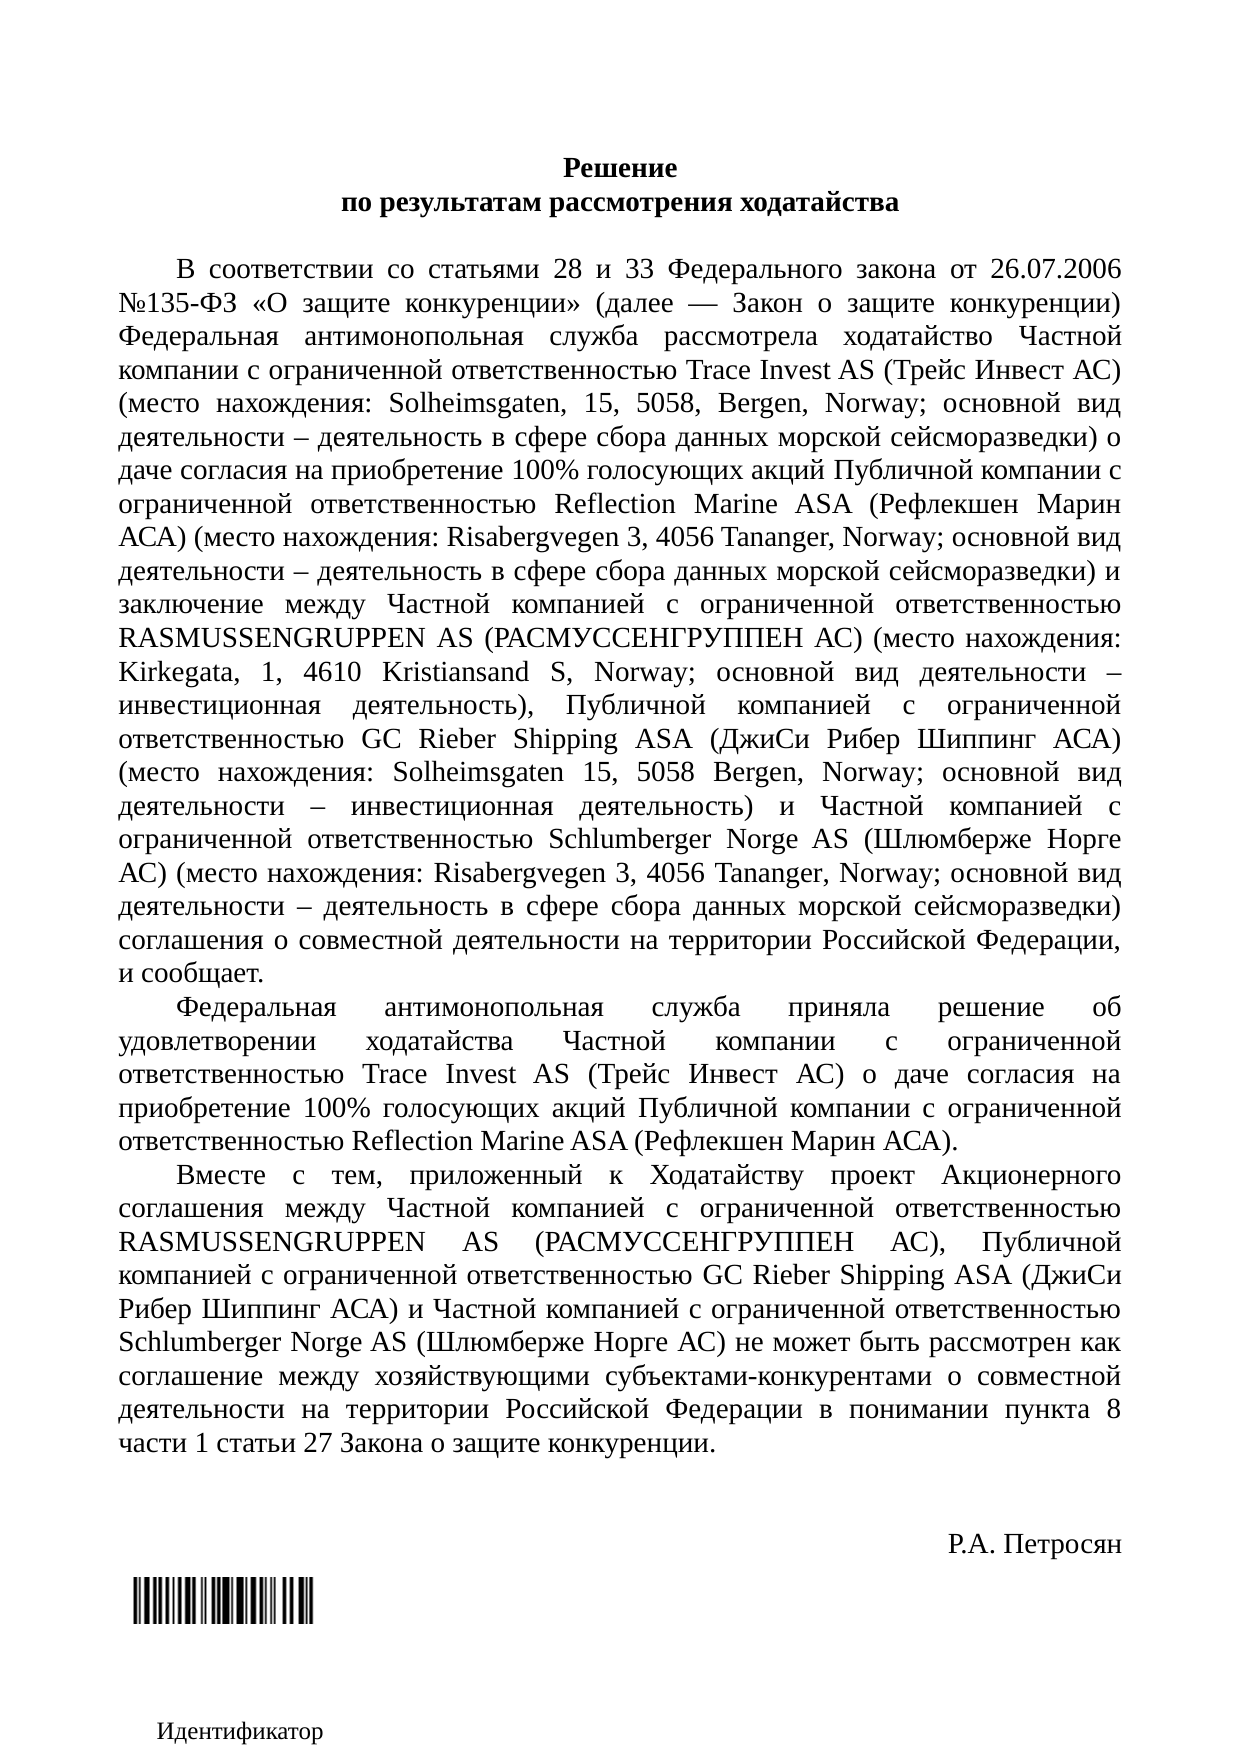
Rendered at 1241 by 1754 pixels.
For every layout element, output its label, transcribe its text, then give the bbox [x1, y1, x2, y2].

text Федеральная антимонопольная служба приняла решение об удовлетворении ходатайства Частной компании с ограниченной ответственностью Trace Invest AS (Трейс Инвест АС) о даче согласия на приобретение 100% голосующих акций Публичной компании с ограниченной ответственностью Reflection Marine ASA (Рефлекшен Марин АСА). [118, 989, 1122, 1157]
picture [118, 1577, 331, 1624]
text по результатам рассмотрения ходатайства [118, 184, 1122, 218]
text Р.А. Петросян [118, 1526, 1122, 1559]
text Решение [118, 151, 1122, 184]
text Вместе с тем, приложенный к Ходатайству проект Акционерного соглашения между Частной компанией с ограниченной ответственностью RASMUSSENGRUPPEN AS (РАСМУССЕНГРУППЕН АС), Публичной компанией с ограниченной ответственностью GC Rieber Shipping ASA (ДжиСи Рибер Шиппинг АСА) и Частной компанией с ограниченной ответственностью Schlumberger Norge AS (Шлюмберже Норге АС) не может быть рассмотрен как соглашение между хозяйствующими субъектами-конкурентами о совместной деятельности на территории Российской Федерации в понимании пункта 8 части 1 статьи 27 Закона о защите конкуренции. [118, 1157, 1122, 1459]
text В соответствии со статьями 28 и 33 Федерального закона от 26.07.2006 №135-ФЗ «О защите конкуренции» (далее — Закон о защите конкуренции) Федеральная антимонопольная служба рассмотрела ходатайство Частной компании с ограниченной ответственностью Trace Invest AS (Трейс Инвест АС) (место нахождения: Solheimsgaten, 15, 5058, Bergen, Norway; основной вид деятельности – деятельность в сфере сбора данных морской сейсморазведки) о даче согласия на приобретение 100% голосующих акций Публичной компании с ограниченной ответственностью Reflection Marine ASA (Рефлекшен Марин АСА) (место нахождения: Risabergvegen 3, 4056 Tananger, Norway; основной вид деятельности – деятельность в сфере сбора данных морской сейсморазведки) и заключение между Частной компанией с ограниченной ответственностью RASMUSSENGRUPPEN AS (РАСМУССЕНГРУППЕН АС) (место нахождения: Kirkegata, 1, 4610 Kristiansand S, Norway; основной вид деятельности – инвестиционная деятельность), Публичной компанией с ограниченной ответственностью GC Rieber Shipping ASA (ДжиСи Рибер Шиппинг АСА) (место нахождения: Solheimsgaten 15, 5058 Bergen, Norway; основной вид деятельности – инвестиционная деятельность) и Частной компанией с ограниченной ответственностью Schlumberger Norge AS (Шлюмберже Норге АС) (место нахождения: Risabergvegen 3, 4056 Tananger, Norway; основной вид деятельности – деятельность в сфере сбора данных морской сейсморазведки) соглашения о совместной деятельности на территории Российской Федерации, и сообщает. [118, 251, 1122, 989]
